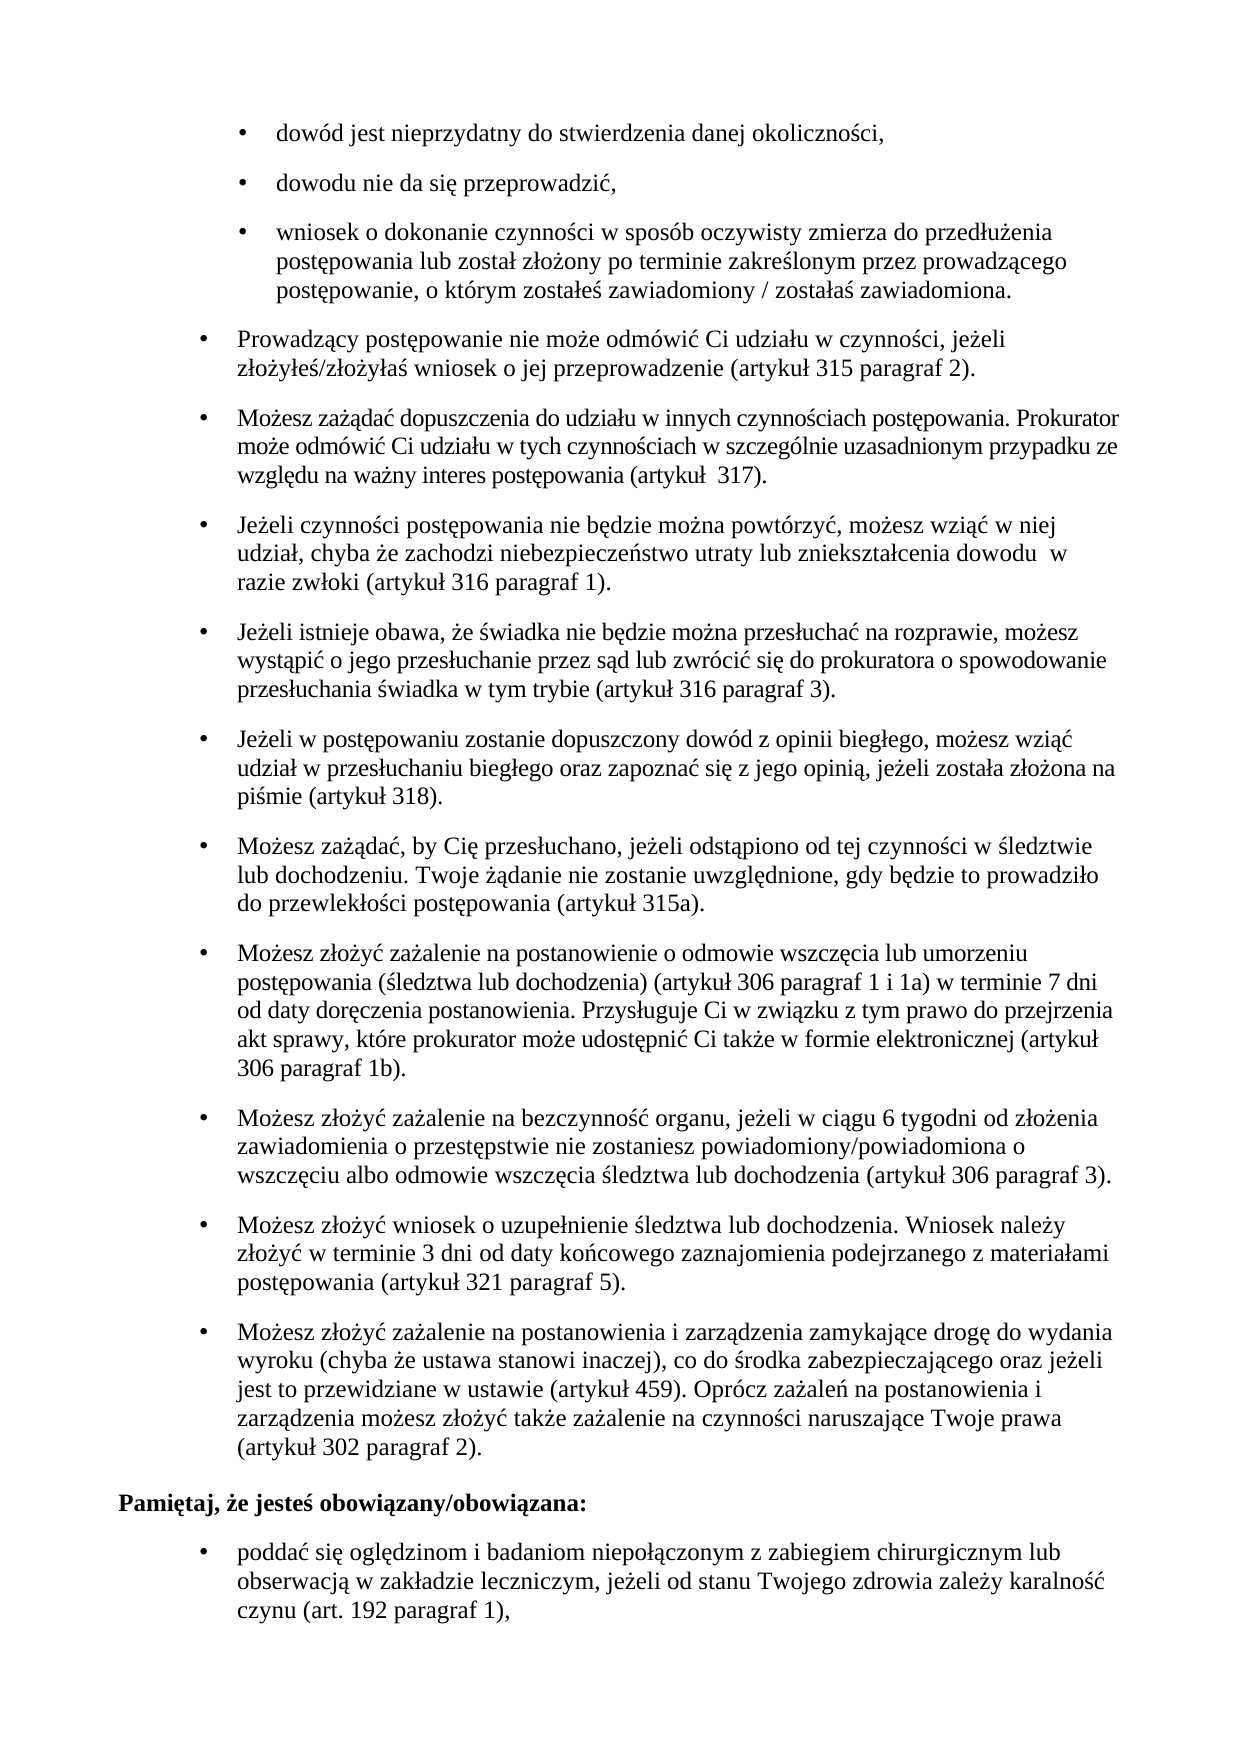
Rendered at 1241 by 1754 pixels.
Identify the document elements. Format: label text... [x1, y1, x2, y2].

subtitle Jeżeli czynności postępowania nie będzie można powtórzyć, możesz wziąć w niej udział, chyba że zachodzi niebezpieczeństwo utraty lub zniekształcenia dowodu w razie zwłoki (artykuł 316 paragraf 1). [199, 510, 1122, 596]
subtitle Jeżeli w postępowaniu zostanie dopuszczony dowód z opinii biegłego, możesz wziąć udział w przesłuchaniu biegłego oraz zapoznać się z jego opinią, jeżeli została złożona na piśmie (artykuł 318). [199, 724, 1122, 810]
subtitle wniosek o dokonanie czynności w sposób oczywisty zmierza do przedłużenia postępowania lub został złożony po terminie zakreślonym przez prowadzącego postępowanie, o którym zostałeś zawiadomiony / zostałaś zawiadomiona. [238, 217, 1122, 303]
subtitle Pamiętaj, że jesteś obowiązany/obowiązana: [118, 1488, 1122, 1516]
subtitle Możesz złożyć zażalenie na postanowienia i zarządzenia zamykające drogę do wydania wyroku (chyba że ustawa stanowi inaczej), co do środka zabezpieczającego oraz jeżeli jest to przewidziane w ustawie (artykuł 459). Oprócz zażaleń na postanowienia i zarządzenia możesz złożyć także zażalenie na czynności naruszające Twoje prawa (artykuł 302 paragraf 2). [199, 1317, 1122, 1461]
subtitle Prowadzący postępowanie nie może odmówić Ci udziału w czynności, jeżeli złożyłeś/złożyłaś wniosek o jej przeprowadzenie (artykuł 315 paragraf 2). [199, 324, 1122, 382]
subtitle Jeżeli istnieje obawa, że świadka nie będzie można przesłuchać na rozprawie, możesz wystąpić o jego przesłuchanie przez sąd lub zwrócić się do prokuratora o spowodowanie przesłuchania świadka w tym trybie (artykuł 316 paragraf 3). [199, 617, 1122, 703]
subtitle Możesz złożyć zażalenie na bezczynność organu, jeżeli w ciągu 6 tygodni od złożenia zawiadomienia o przestępstwie nie zostaniesz powiadomiony/powiadomiona o wszczęciu albo odmowie wszczęcia śledztwa lub dochodzenia (artykuł 306 paragraf 3). [199, 1103, 1122, 1189]
subtitle poddać się oględzinom i badaniom niepołączonym z zabiegiem chirurgicznym lub obserwacją w zakładzie leczniczym, jeżeli od stanu Twojego zdrowia zależy karalność czynu (art. 192 paragraf 1), [199, 1537, 1122, 1623]
subtitle Możesz zażądać dopuszczenia do udziału w innych czynnościach postępowania. Prokurator może odmówić Ci udziału w tych czynnościach w szczególnie uzasadnionym przypadku ze względu na ważny interes postępowania (artykuł 317). [199, 403, 1122, 489]
subtitle Możesz zażądać, by Cię przesłuchano, jeżeli odstąpiono od tej czynności w śledztwie lub dochodzeniu. Twoje żądanie nie zostanie uwzględnione, gdy będzie to prowadziło do przewlekłości postępowania (artykuł 315a). [199, 831, 1122, 917]
subtitle dowodu nie da się przeprowadzić, [238, 168, 1122, 196]
subtitle Możesz złożyć zażalenie na postanowienie o odmowie wszczęcia lub umorzeniu postępowania (śledztwa lub dochodzenia) (artykuł 306 paragraf 1 i 1a) w terminie 7 dni od daty doręczenia postanowienia. Przysługuje Ci w związku z tym prawo do przejrzenia akt sprawy, które prokurator może udostępnić Ci także w formie elektronicznej (artykuł 306 paragraf 1b). [199, 938, 1122, 1082]
subtitle Możesz złożyć wniosek o uzupełnienie śledztwa lub dochodzenia. Wniosek należy złożyć w terminie 3 dni od daty końcowego zaznajomienia podejrzanego z materiałami postępowania (artykuł 321 paragraf 5). [199, 1210, 1122, 1296]
subtitle dowód jest nieprzydatny do stwierdzenia danej okoliczności, [238, 118, 1122, 147]
